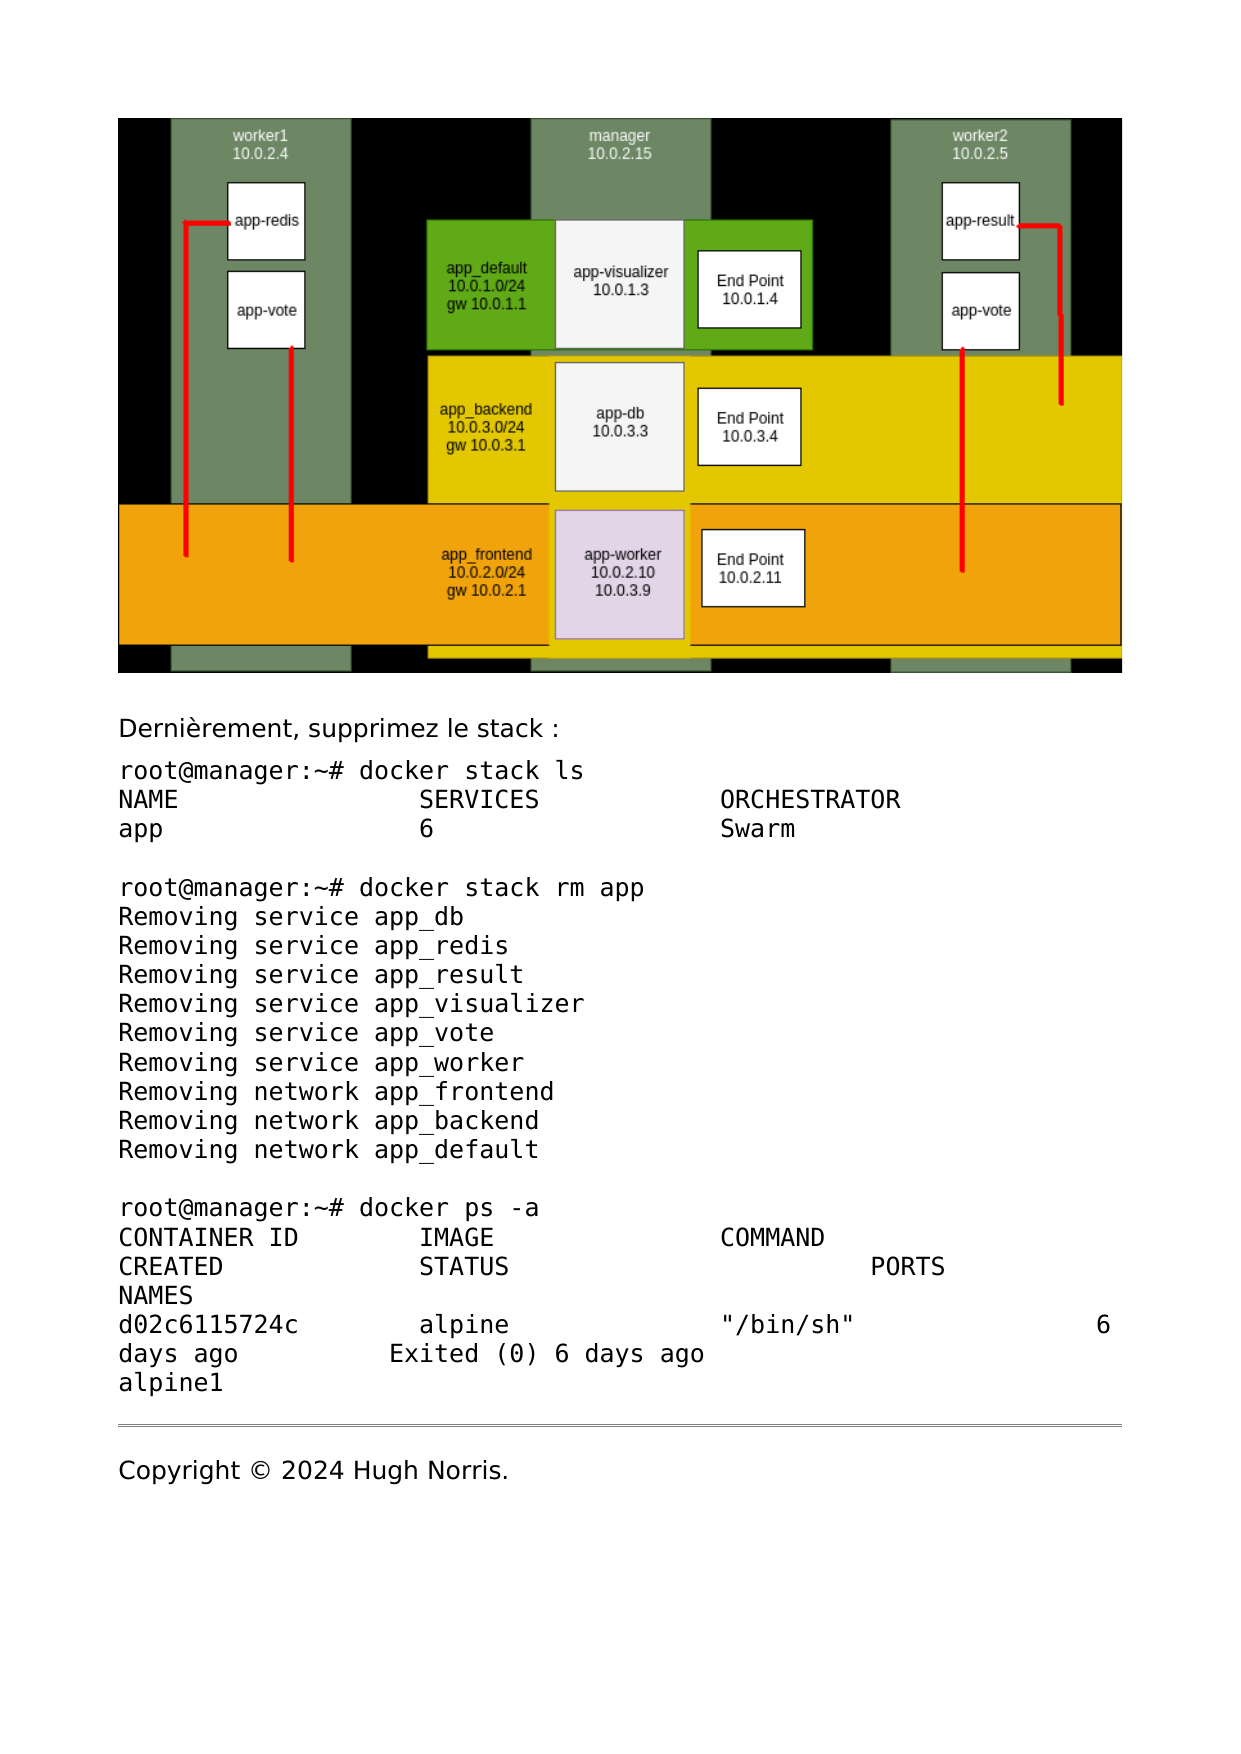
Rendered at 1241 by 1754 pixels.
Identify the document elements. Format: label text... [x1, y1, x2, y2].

text Copyright © 2024 Hugh Norris. [118, 1456, 1122, 1485]
picture [118, 118, 1123, 673]
text Dernièrement, supprimez le stack : [118, 714, 1122, 743]
text root@manager:~# docker stack ls NAME SERVICES ORCHESTRATOR app 6 Swarm root@manager:~# docker stack rm app Removing service app_db Removing service app_redis Removing service app_result Removing service app_visualizer Removing service app_vote Removing service app_worker Removing network app_frontend Removing network app_backend Removing network app_default root@manager:~# docker ps -a CONTAINER ID IMAGE COMMAND CREATED STATUS PORTS NAMES d02c6115724c alpine "/bin/sh" 6 days ago Exited (0) 6 days ago alpine1 [118, 756, 1122, 1398]
